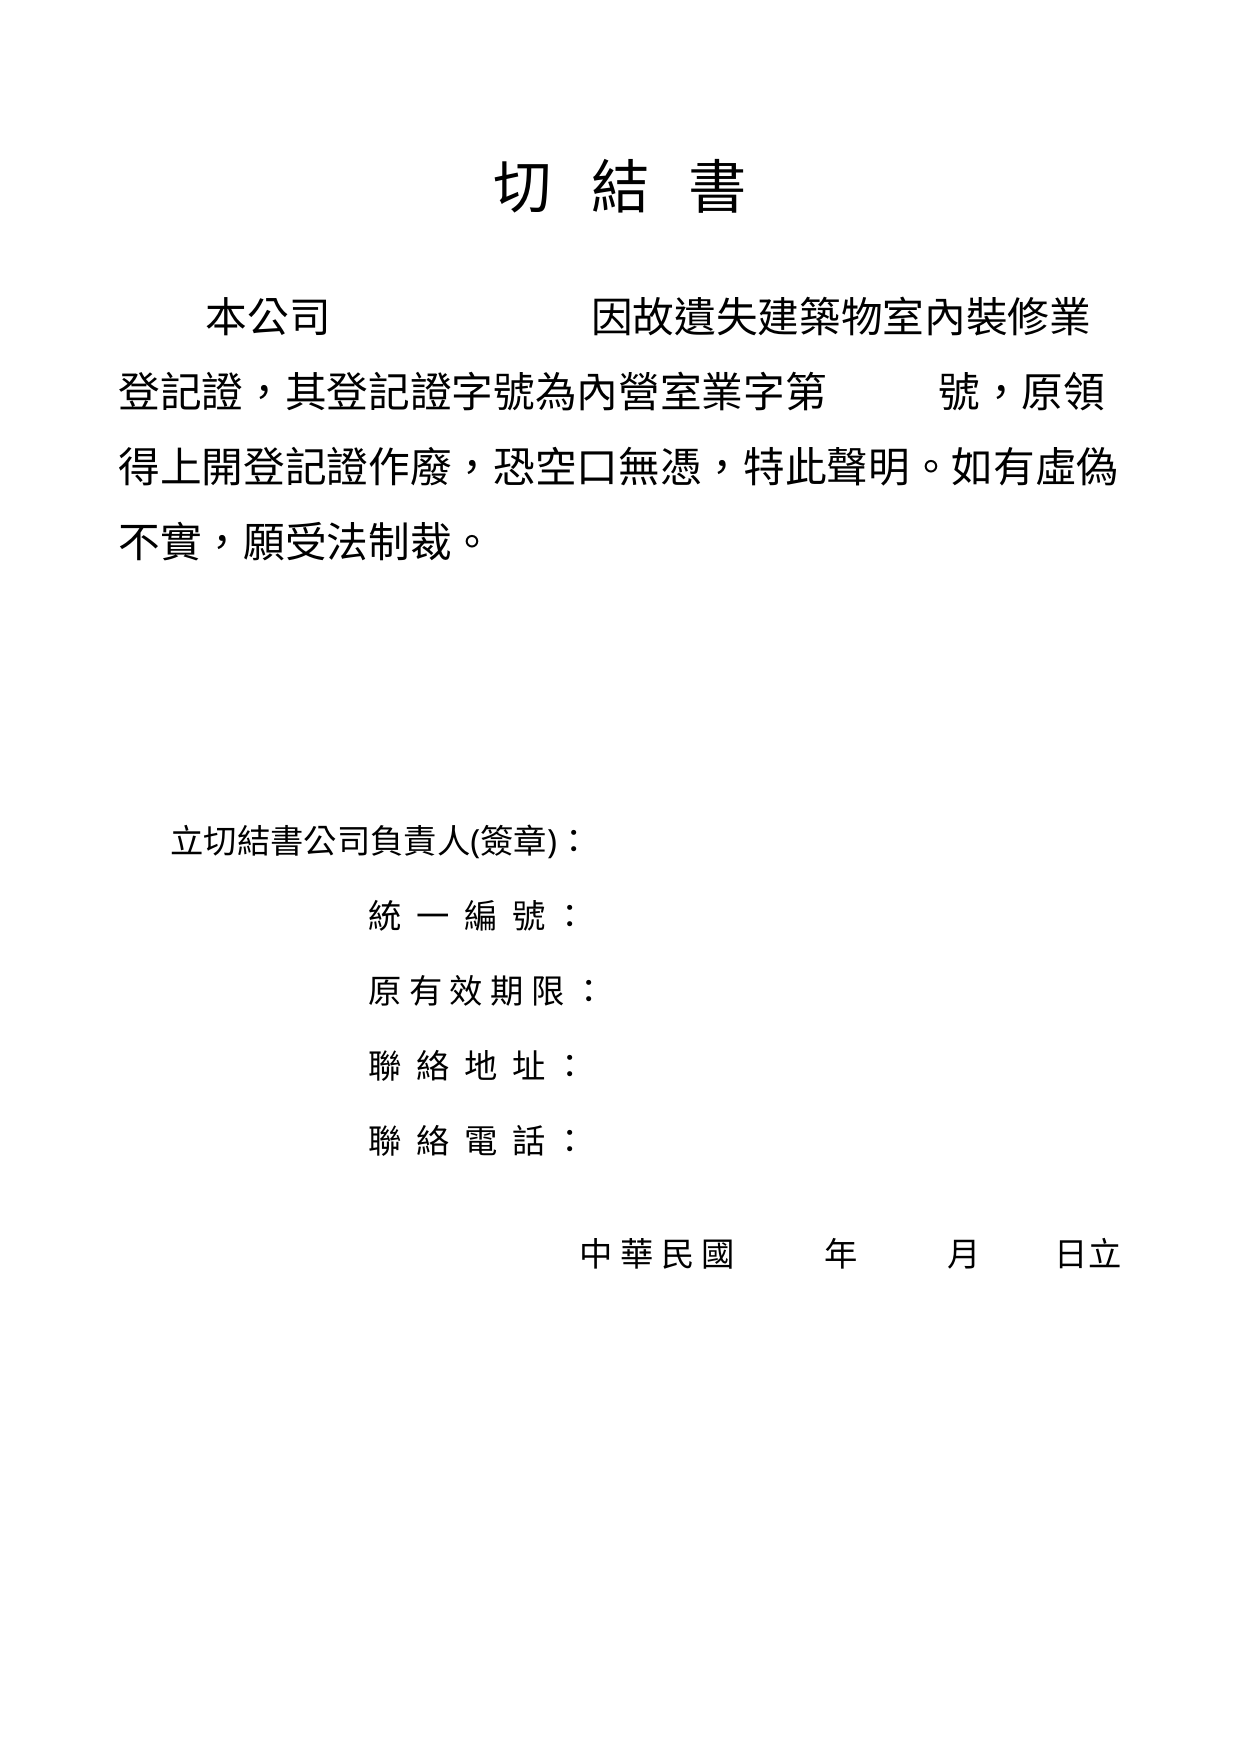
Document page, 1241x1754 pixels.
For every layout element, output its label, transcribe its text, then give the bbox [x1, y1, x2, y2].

text 統 一 編 號 ： [368, 877, 1122, 952]
text 聯 絡 電 話 ： [368, 1102, 1122, 1177]
text 原 有 效 期 限 ： [368, 952, 1122, 1027]
text 立切結書公司負責人(簽章)： [118, 802, 1122, 877]
text 中 華 民 國 年 月 日立 [118, 1214, 1122, 1289]
text 本公司 因故遺失建築物室內裝修業登記證，其登記證字號為內營室業字第 號，原領得上開登記證作廢，恐空口無憑，特此聲明。如有虛偽不實，願受法制裁。 [118, 277, 1122, 577]
text 切 結 書 [118, 127, 1122, 239]
text 聯 絡 地 址 ： [368, 1027, 1122, 1102]
